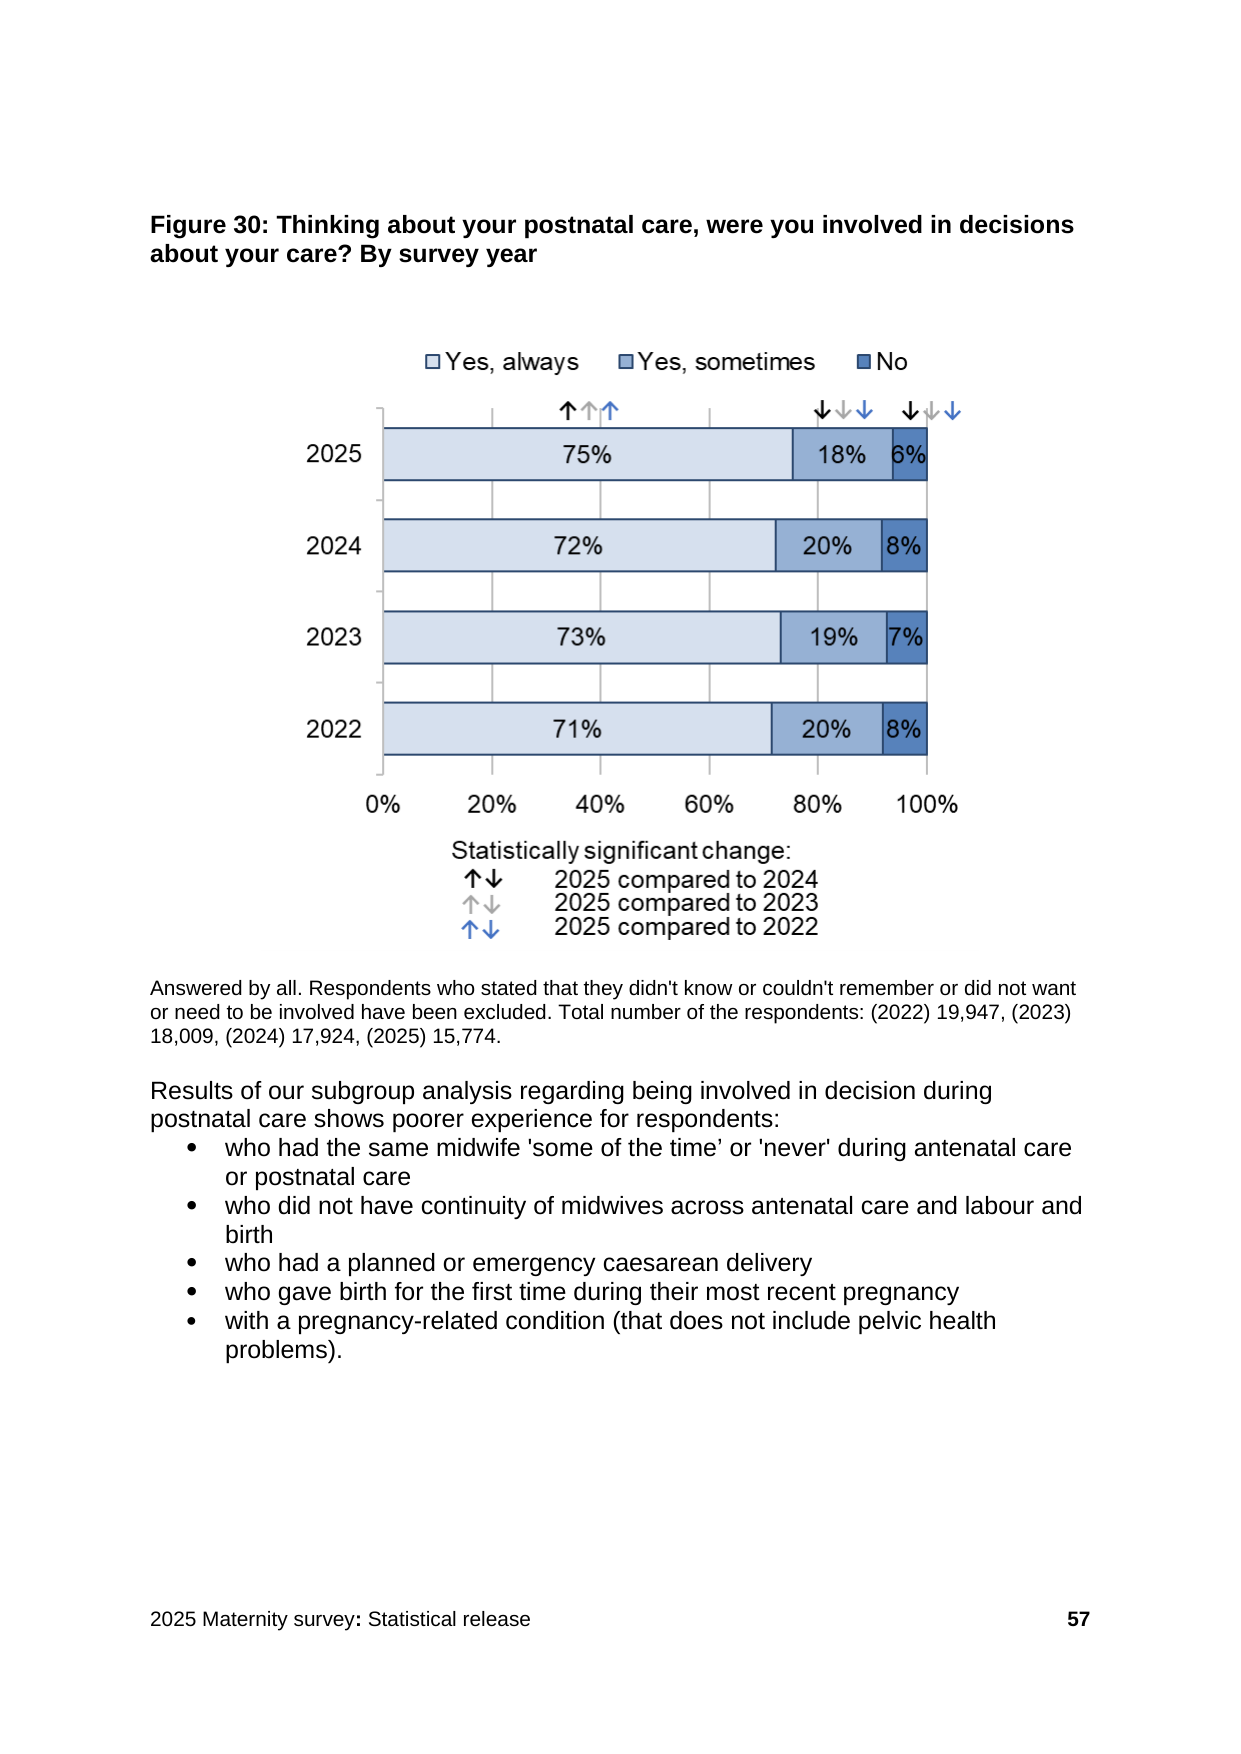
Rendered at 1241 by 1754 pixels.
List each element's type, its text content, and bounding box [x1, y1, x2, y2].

list with a pregnancy-related condition (that does not include pelvic health problems). [187, 1306, 1090, 1363]
list who did not have continuity of midwives across antenatal care and labour and birth [187, 1191, 1090, 1248]
list who had the same midwife 'some of the time’ or 'never' during antenatal care or postnatal care [187, 1133, 1090, 1191]
list who had a planned or emergency caesarean delivery [187, 1248, 1090, 1277]
text Results of our subgroup analysis regarding being involved in decision during postnatal care shows poorer experience for respondents: [150, 1076, 1090, 1133]
text Answered by all. Respondents who stated that they didn't know or couldn't remember or did not want or need to be involved have been excluded. Total number of the respondents: (2022) 19,947, (2023) 18,009, (2024) 17,924, (2025) 15,774. [150, 976, 1090, 1048]
subtitle Figure 30: Thinking about your postnatal care, were you involved in decisions about your care? By survey year [150, 210, 1090, 268]
list who gave birth for the first time during their most recent pregnancy [187, 1277, 1090, 1306]
